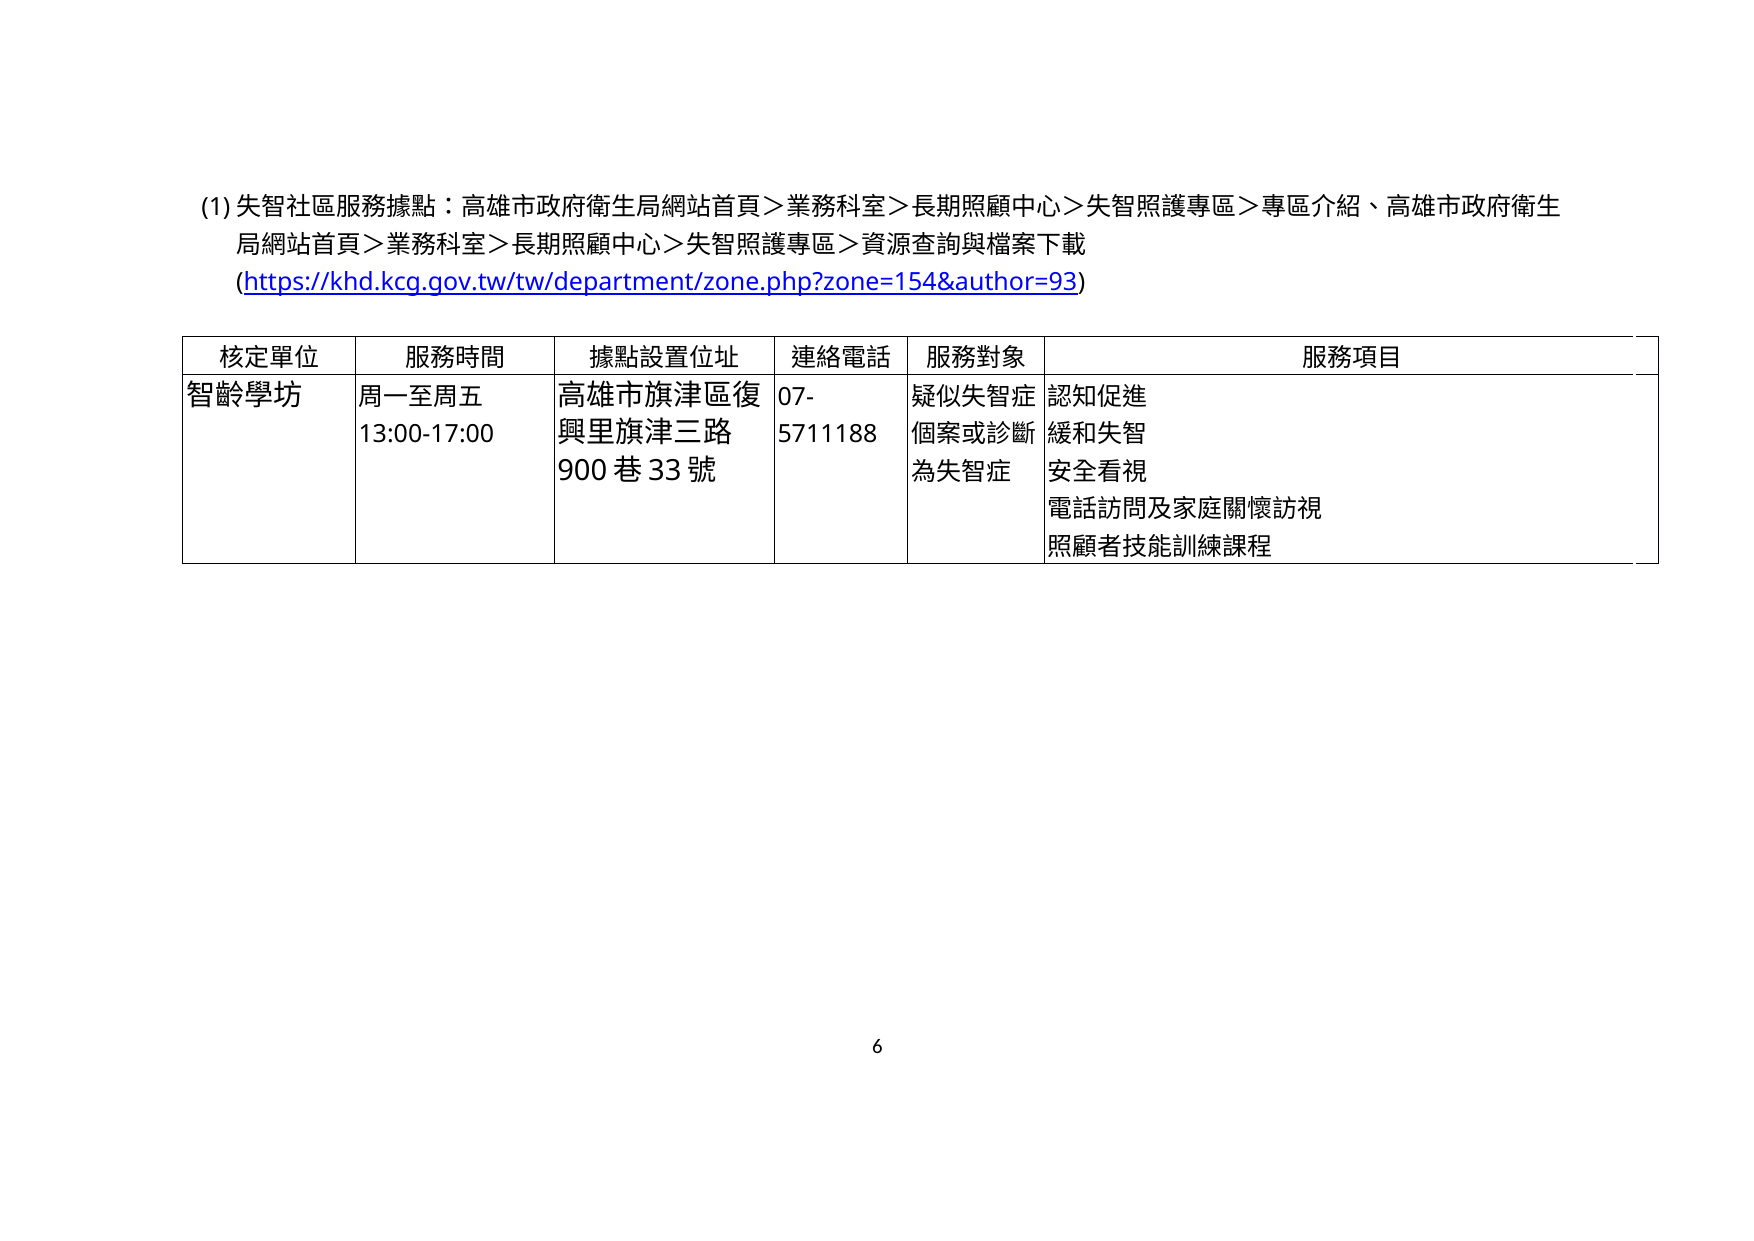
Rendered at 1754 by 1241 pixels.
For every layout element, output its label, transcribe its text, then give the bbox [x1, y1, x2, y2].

table_cell 周一至周五13:00-17:00 [356, 375, 554, 563]
table_header 核定單位 [183, 337, 355, 374]
table_cell 疑似失智症個案或診斷為失智症 [908, 375, 1044, 563]
table_header 服務時間 [356, 337, 554, 374]
table_cell [1636, 375, 1658, 563]
table_cell 高雄市旗津區復興里旗津三路900巷33號 [555, 375, 774, 563]
table_header 據點設置位址 [555, 337, 774, 374]
table_header 連絡電話 [775, 337, 907, 374]
table_header [1636, 337, 1658, 374]
table_header 服務對象 [908, 337, 1044, 374]
table_cell 認知促進 緩和失智 安全看視 電話訪問及家庭關懷訪視 照顧者技能訓練課程 [1045, 375, 1633, 563]
table_cell 07-5711188 [775, 375, 907, 563]
text (https://khd.kcg.gov.tw/tw/department/zone.php?zone=154&author=93) [236, 261, 1568, 298]
table_header 服務項目 [1045, 337, 1633, 374]
list 失智社區服務據點：高雄市政府衛生局網站首頁＞業務科室＞長期照顧中心＞失智照護專區＞專區介紹、高雄市政府衛生局網站首頁＞業務科室＞長期照顧中心＞失智照護專區＞資源查詢與檔案下載 [230, 186, 1568, 261]
table_cell 智齡學坊 [183, 375, 355, 563]
